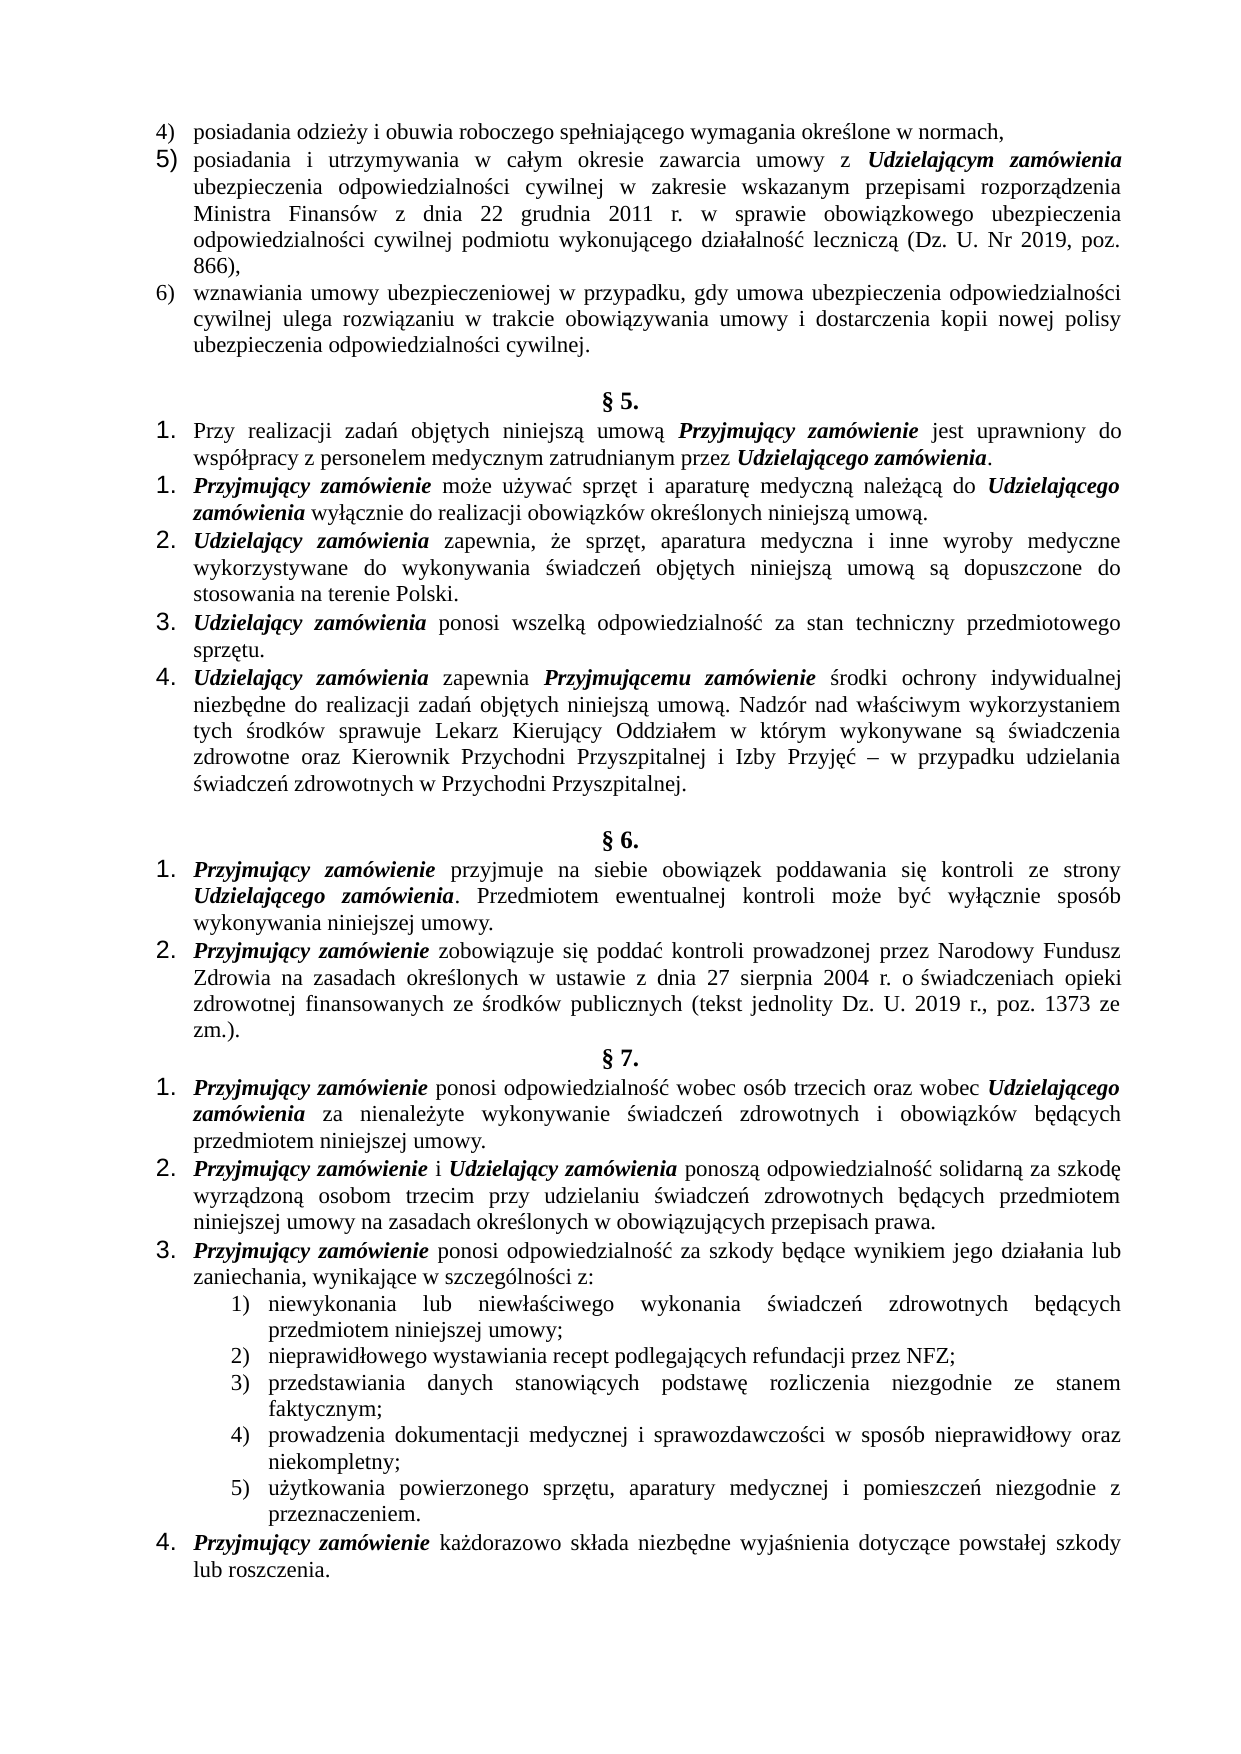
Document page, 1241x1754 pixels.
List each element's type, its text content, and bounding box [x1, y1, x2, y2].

list użytkowania powierzonego sprzętu, aparatury medycznej i pomieszczeń niezgodnie z przeznaczeniem. [231, 1474, 1122, 1527]
text § 7. [118, 1043, 1122, 1072]
list posiadania odzieży i obuwia roboczego spełniającego wymagania określone w normach, [156, 118, 1122, 144]
list Udzielający zamówienia ponosi wszelką odpowiedzialność za stan techniczny przedmiotowego sprzętu. [156, 607, 1122, 662]
list Przyjmujący zamówienie ponosi odpowiedzialność za szkody będące wynikiem jego działania lub zaniechania, wynikające w szczególności z: [156, 1234, 1122, 1290]
list niewykonania lub niewłaściwego wykonania świadczeń zdrowotnych będących przedmiotem niniejszej umowy; [231, 1290, 1122, 1342]
list Przyjmujący zamówienie może używać sprzęt i aparaturę medyczną należącą do Udzielającego zamówienia wyłącznie do realizacji obowiązków określonych niniejszą umową. [156, 470, 1122, 525]
list Udzielający zamówienia zapewnia, że sprzęt, aparatura medyczna i inne wyroby medyczne wykorzystywane do wykonywania świadczeń objętych niniejszą umową są dopuszczone do stosowania na terenie Polski. [156, 525, 1122, 607]
text § 5. [118, 386, 1122, 415]
list Przyjmujący zamówienie i Udzielający zamówienia ponoszą odpowiedzialność solidarną za szkodę wyrządzoną osobom trzecim przy udzielaniu świadczeń zdrowotnych będących przedmiotem niniejszej umowy na zasadach określonych w obowiązujących przepisach prawa. [156, 1153, 1122, 1234]
list Przyjmujący zamówienie zobowiązuje się poddać kontroli prowadzonej przez Narodowy Fundusz Zdrowia na zasadach określonych w ustawie z dnia 27 sierpnia 2004 r. o świadczeniach opieki zdrowotnej finansowanych ze środków publicznych (tekst jednolity Dz. U. 2019 r., poz. 1373 ze zm.). [156, 935, 1122, 1043]
list Przy realizacji zadań objętych niniejszą umową Przyjmujący zamówienie jest uprawniony do współpracy z personelem medycznym zatrudnianym przez Udzielającego zamówienia. [156, 415, 1122, 470]
list Przyjmujący zamówienie ponosi odpowiedzialność wobec osób trzecich oraz wobec Udzielającego zamówienia za nienależyte wykonywanie świadczeń zdrowotnych i obowiązków będących przedmiotem niniejszej umowy. [156, 1072, 1122, 1153]
text § 6. [118, 825, 1122, 854]
list Udzielający zamówienia zapewnia Przyjmującemu zamówienie środki ochrony indywidualnej niezbędne do realizacji zadań objętych niniejszą umową. Nadzór nad właściwym wykorzystaniem tych środków sprawuje Lekarz Kierujący Oddziałem w którym wykonywane są świadczenia zdrowotne oraz Kierownik Przychodni Przyszpitalnej i Izby Przyjęć – w przypadku udzielania świadczeń zdrowotnych w Przychodni Przyszpitalnej. [156, 662, 1122, 796]
list przedstawiania danych stanowiących podstawę rozliczenia niezgodnie ze stanem faktycznym; [231, 1369, 1122, 1421]
list prowadzenia dokumentacji medycznej i sprawozdawczości w sposób nieprawidłowy oraz niekompletny; [231, 1421, 1122, 1474]
list nieprawidłowego wystawiania recept podlegających refundacji przez NFZ; [231, 1342, 1122, 1369]
list posiadania i utrzymywania w całym okresie zawarcia umowy z Udzielającym zamówienia ubezpieczenia odpowiedzialności cywilnej w zakresie wskazanym przepisami rozporządzenia Ministra Finansów z dnia 22 grudnia 2011 r. w sprawie obowiązkowego ubezpieczenia odpowiedzialności cywilnej podmiotu wykonującego działalność leczniczą (Dz. U. Nr 2019, poz. 866), [156, 144, 1122, 279]
list wznawiania umowy ubezpieczeniowej w przypadku, gdy umowa ubezpieczenia odpowiedzialności cywilnej ulega rozwiązaniu w trakcie obowiązywania umowy i dostarczenia kopii nowej polisy ubezpieczenia odpowiedzialności cywilnej. [156, 279, 1122, 358]
list Przyjmujący zamówienie przyjmuje na siebie obowiązek poddawania się kontroli ze strony Udzielającego zamówienia. Przedmiotem ewentualnej kontroli może być wyłącznie sposób wykonywania niniejszej umowy. [156, 854, 1122, 935]
list Przyjmujący zamówienie każdorazowo składa niezbędne wyjaśnienia dotyczące powstałej szkody lub roszczenia. [156, 1527, 1122, 1582]
